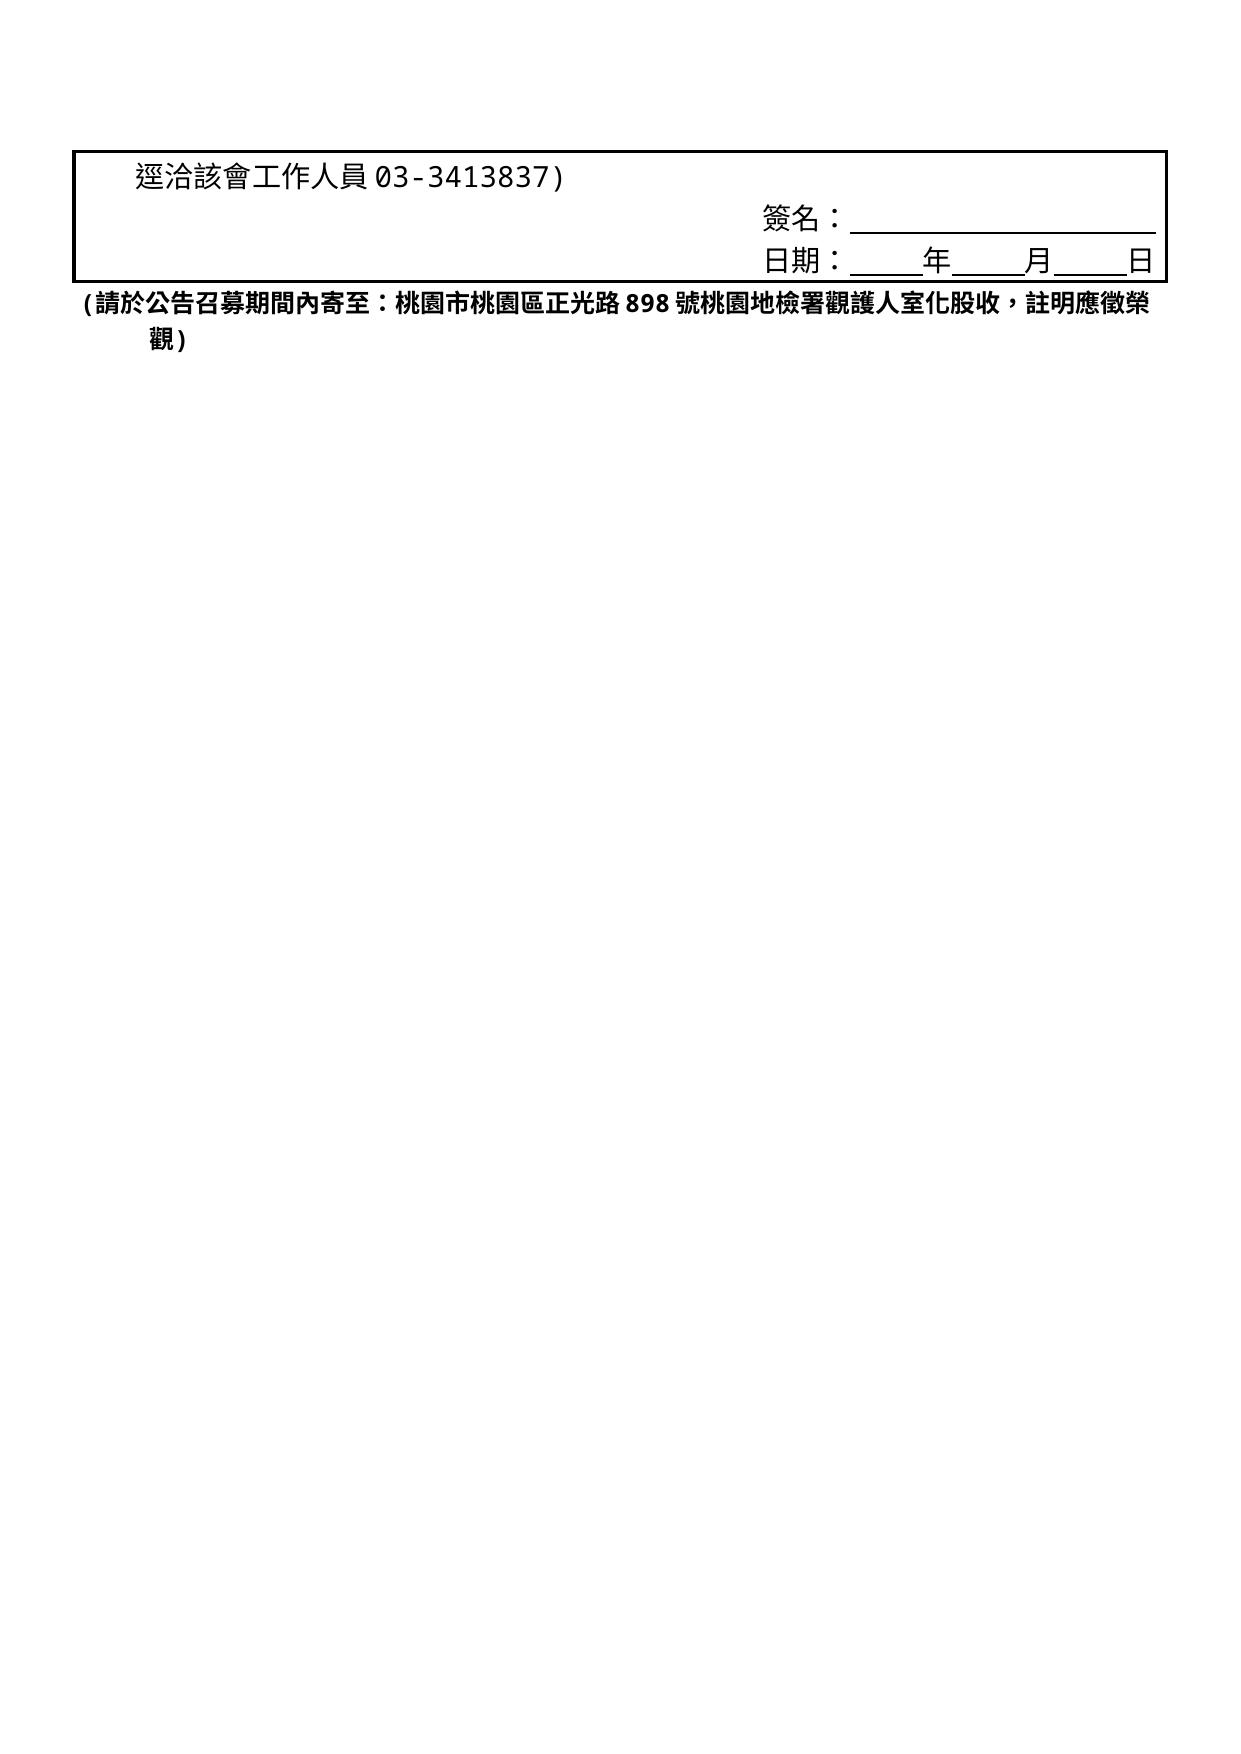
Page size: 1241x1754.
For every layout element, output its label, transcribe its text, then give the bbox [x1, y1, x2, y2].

table_cell 逕洽該會工作人員03-3413837) 簽名： 日期： 年 月 日 [76, 153, 1165, 280]
text (請於公告召募期間內寄至：桃園市桃園區正光路898號桃園地檢署觀護人室化股收，註明應徵榮觀) [80, 283, 1162, 356]
